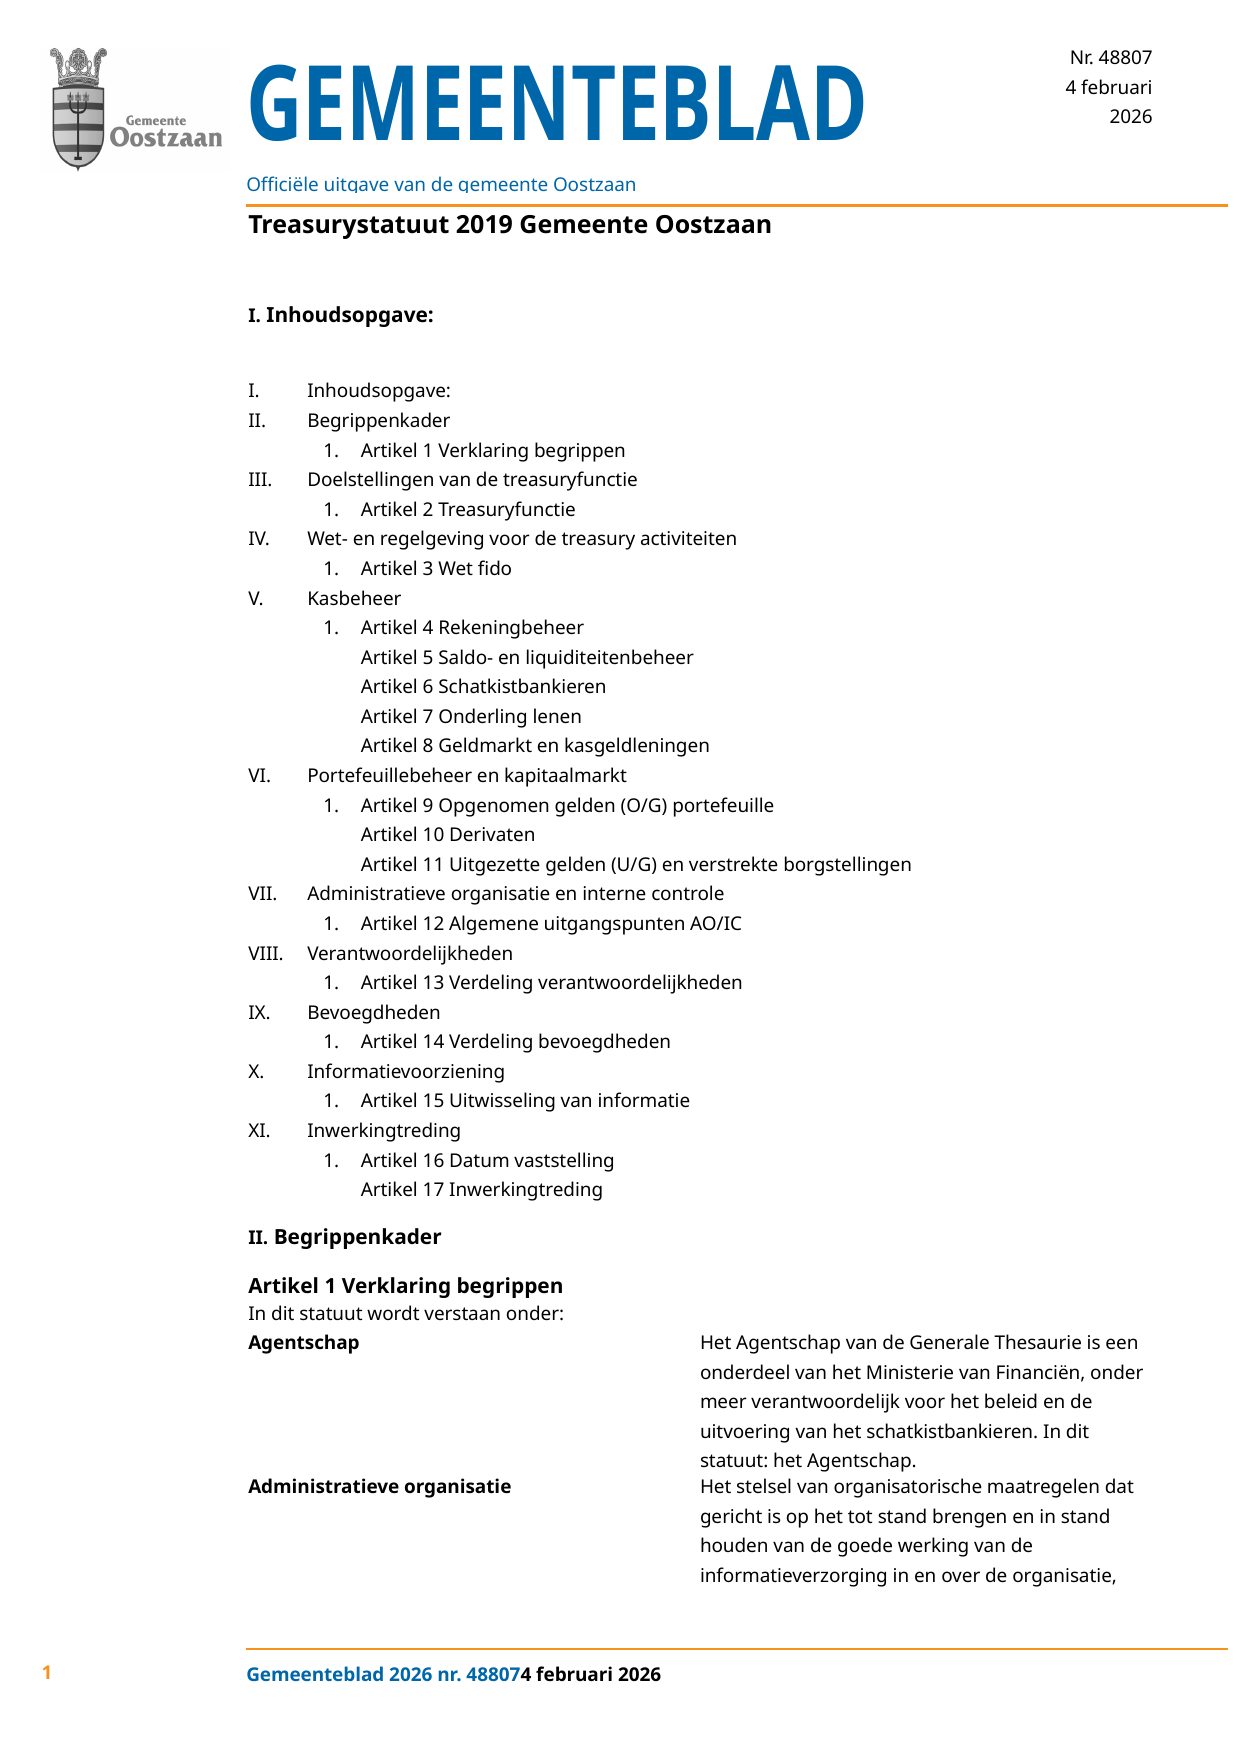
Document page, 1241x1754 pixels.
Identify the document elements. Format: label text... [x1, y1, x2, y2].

text In dit statuut wordt verstaan onder: [248, 1300, 1152, 1325]
list Artikel 9 Opgenomen gelden (O/G) portefeuille [323, 792, 1152, 817]
text II. Begrippenkader [248, 1222, 1152, 1250]
list Wet- en regelgeving voor de treasury activiteiten [248, 526, 1152, 551]
list Artikel 13 Verdeling verantwoordelijkheden [323, 969, 1152, 995]
list Artikel 14 Verdeling bevoegdheden [323, 1028, 1152, 1054]
list Informatievoorziening [248, 1058, 1152, 1084]
list Artikel 11 Uitgezette gelden (U/G) en verstrekte borgstellingen [323, 851, 1152, 877]
table_header Het Agentschap van de Generale Thesaurie is een onderdeel van het Ministerie van Financiën, onder meer verantwoordelijk voor het beleid en de uitvoering van het schatkistbankieren. In dit statuut: het Agentschap. [700, 1329, 1152, 1473]
list Kasbeheer [248, 585, 1152, 610]
list Artikel 3 Wet fido [323, 555, 1152, 581]
text Treasurystatuut 2019 Gemeente Oostzaan [248, 207, 1152, 241]
list Doelstellingen van de treasuryfunctie [248, 466, 1152, 492]
list Administratieve organisatie en interne controle [248, 881, 1152, 906]
list Artikel 15 Uitwisseling van informatie [323, 1088, 1152, 1113]
list Artikel 12 Algemene uitgangspunten AO/IC [323, 910, 1152, 936]
list Bevoegdheden [248, 999, 1152, 1024]
picture [41, 47, 231, 172]
text Artikel 1 Verklaring begrippen [248, 1271, 1152, 1300]
list Artikel 10 Derivaten [323, 821, 1152, 847]
list Inhoudsopgave: [248, 378, 1152, 403]
list Begrippenkader [248, 407, 1152, 433]
table_cell Administratieve organisatie [248, 1474, 700, 1588]
list Portefeuillebeheer en kapitaalmarkt [248, 762, 1152, 788]
list Artikel 4 Rekeningbeheer [323, 614, 1152, 640]
list Verantwoordelijkheden [248, 940, 1152, 965]
list Artikel 7 Onderling lenen [323, 703, 1152, 729]
list Artikel 17 Inwerkingtreding [323, 1176, 1152, 1202]
list Artikel 6 Schatkistbankieren [323, 673, 1152, 699]
table_cell Het stelsel van organisatorische maatregelen dat gericht is op het tot stand brengen en in stand houden van de goede werking van de informatieverzorging in en over de organisatie, [700, 1474, 1152, 1588]
list Artikel 2 Treasuryfunctie [323, 496, 1152, 522]
table_header Agentschap [248, 1329, 700, 1473]
list Artikel 5 Saldo- en liquiditeitenbeheer [323, 644, 1152, 669]
list Artikel 1 Verklaring begrippen [323, 437, 1152, 462]
list Artikel 16 Datum vaststelling [323, 1147, 1152, 1172]
list Inwerkingtreding [248, 1117, 1152, 1143]
text I. Inhoudsopgave: [248, 300, 1152, 328]
list Artikel 8 Geldmarkt en kasgeldleningen [323, 733, 1152, 758]
